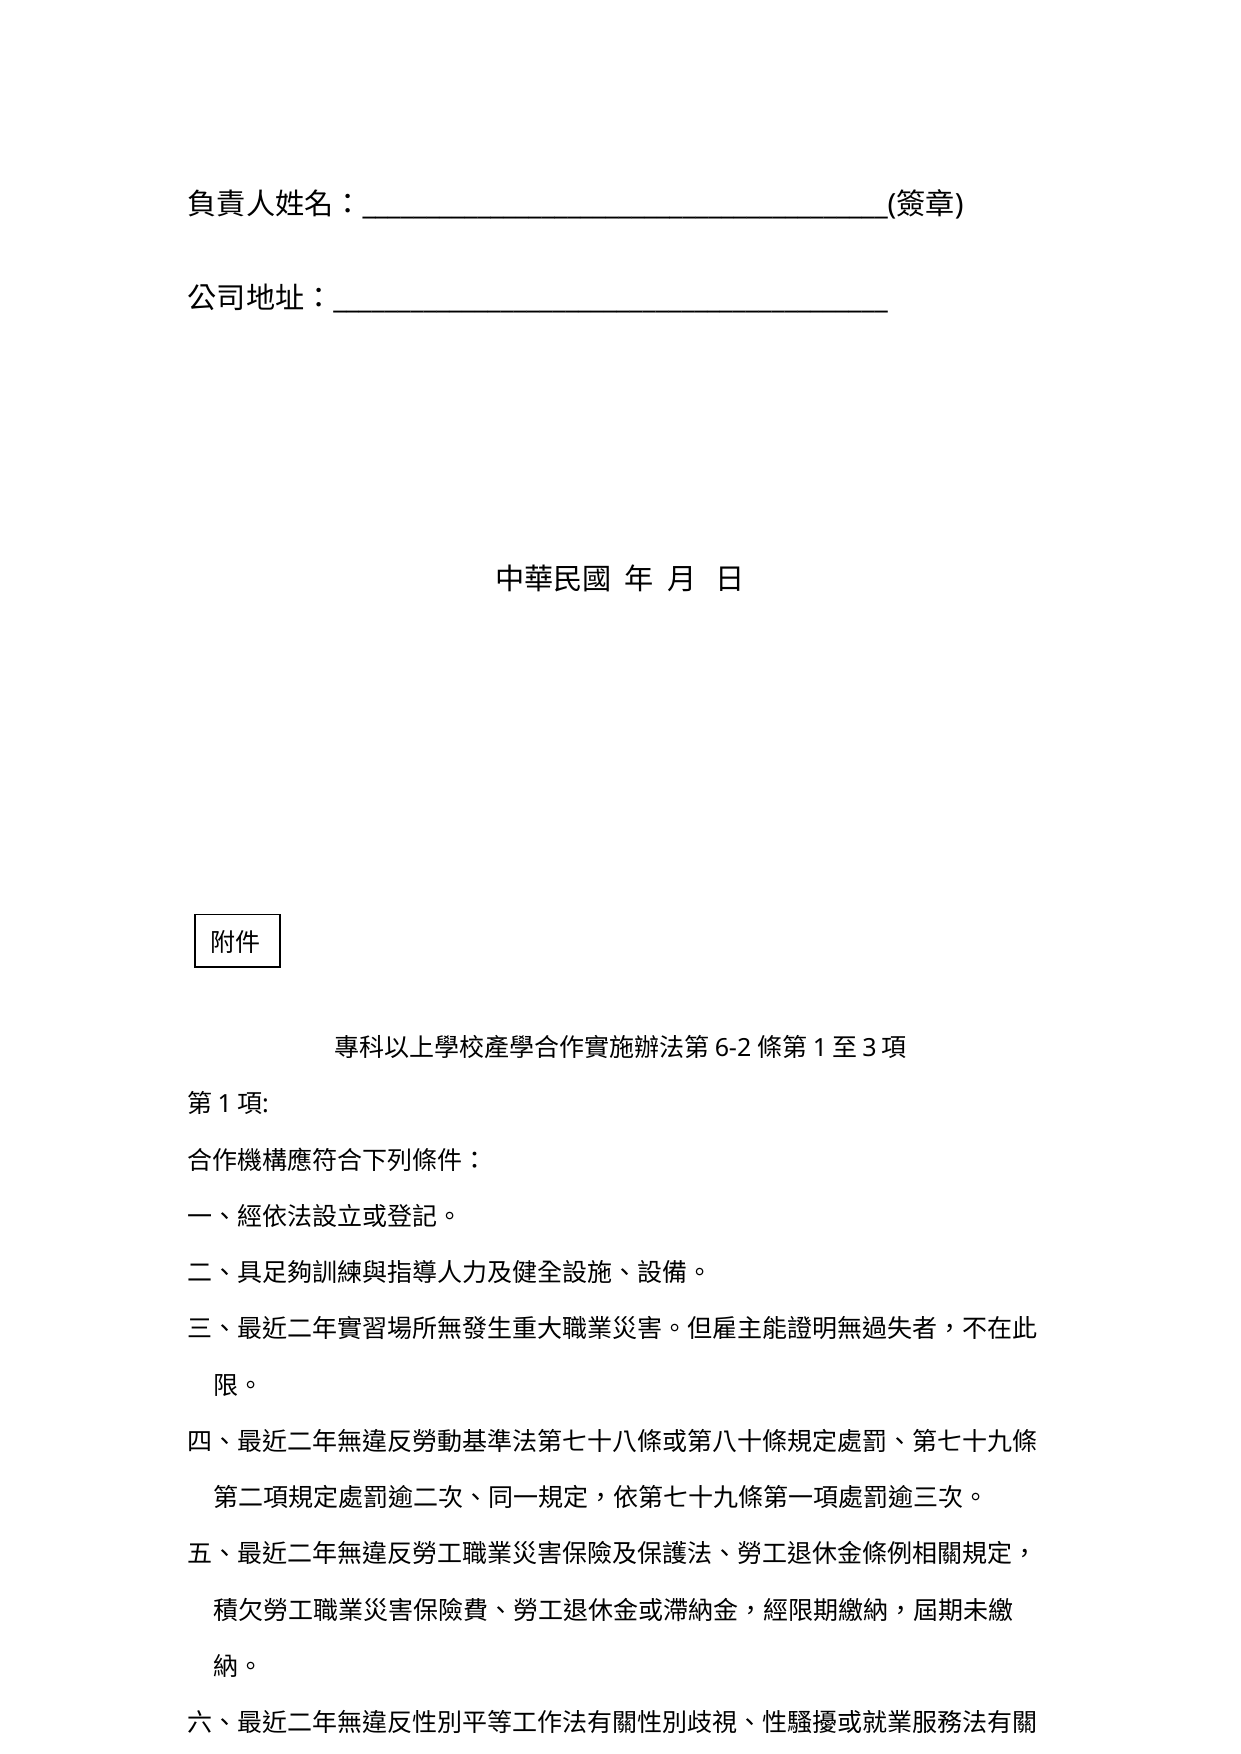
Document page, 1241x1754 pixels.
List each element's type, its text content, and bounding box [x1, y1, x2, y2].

text 第二項規定處罰逾二次、同一規定，依第七十九條第一項處罰逾三次。 [187, 1477, 1053, 1514]
text 一、經依法設立或登記。 [187, 1196, 1053, 1233]
text 中華民國 年 月 日 [187, 539, 1053, 614]
text 五、最近二年無違反勞工職業災害保險及保護法、勞工退休金條例相關規定， [187, 1533, 1053, 1571]
text 六、最近二年無違反性別平等工作法有關性別歧視、性騷擾或就業服務法有關 [187, 1702, 1053, 1739]
text 專科以上學校產學合作實施辦法第 6-2 條第1至3項 [187, 914, 1053, 1064]
text 合作機構應符合下列條件： [187, 1139, 1053, 1177]
text 附件 [210, 922, 265, 958]
text 四、最近二年無違反勞動基準法第七十八條或第八十條規定處罰、第七十九條 [187, 1421, 1053, 1458]
text 負責人姓名： (簽章) [187, 164, 1053, 239]
text 限。 [187, 1364, 1053, 1402]
text 公司地址： [187, 258, 1053, 333]
text 第1項: [187, 1083, 1053, 1121]
text 三、最近二年實習場所無發生重大職業災害。但雇主能證明無過失者，不在此 [187, 1308, 1053, 1346]
text 積欠勞工職業災害保險費、勞工退休金或滯納金，經限期繳納，屆期未繳 [187, 1589, 1053, 1627]
text 納。 [187, 1646, 1053, 1683]
text 二、具足夠訓練與指導人力及健全設施、設備。 [187, 1252, 1053, 1289]
